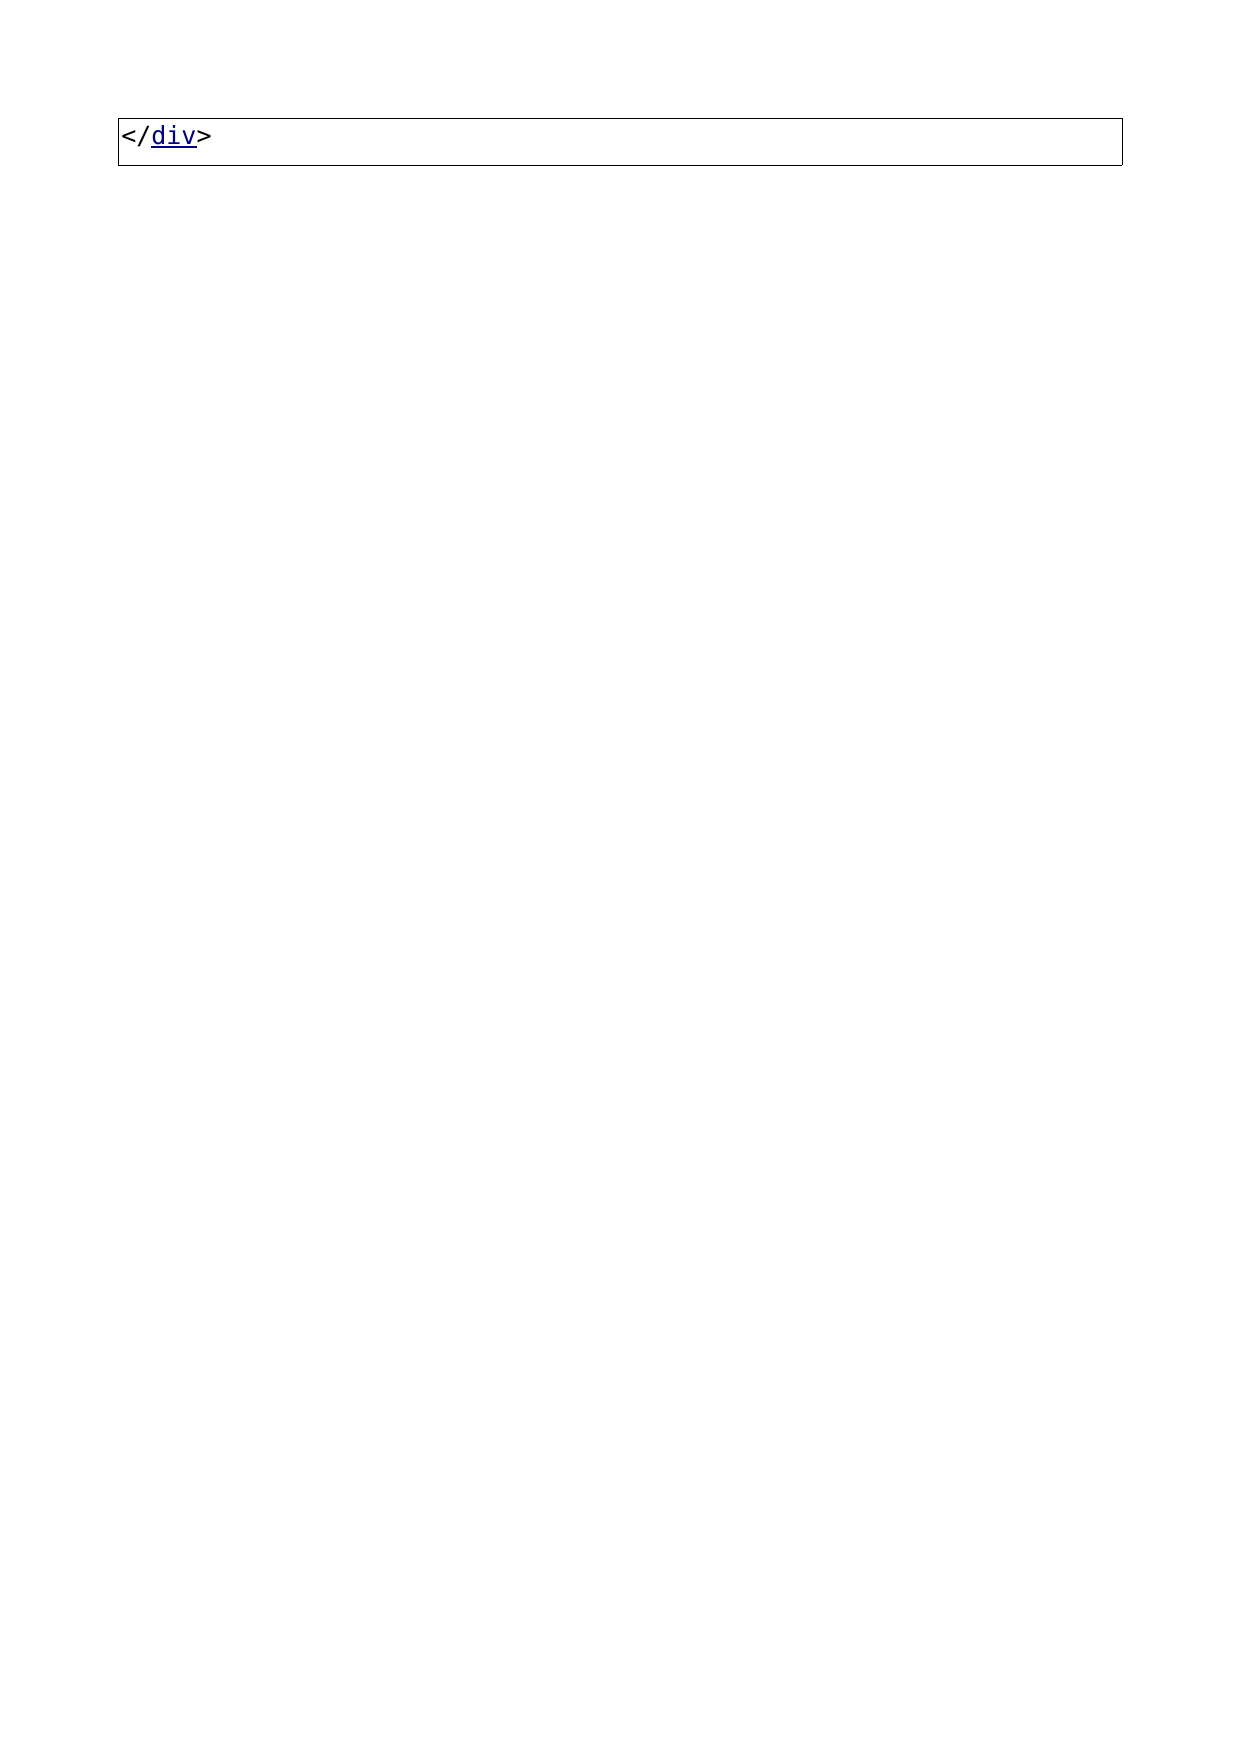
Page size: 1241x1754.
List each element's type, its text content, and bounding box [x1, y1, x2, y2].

table_header </div> [119, 119, 1122, 165]
